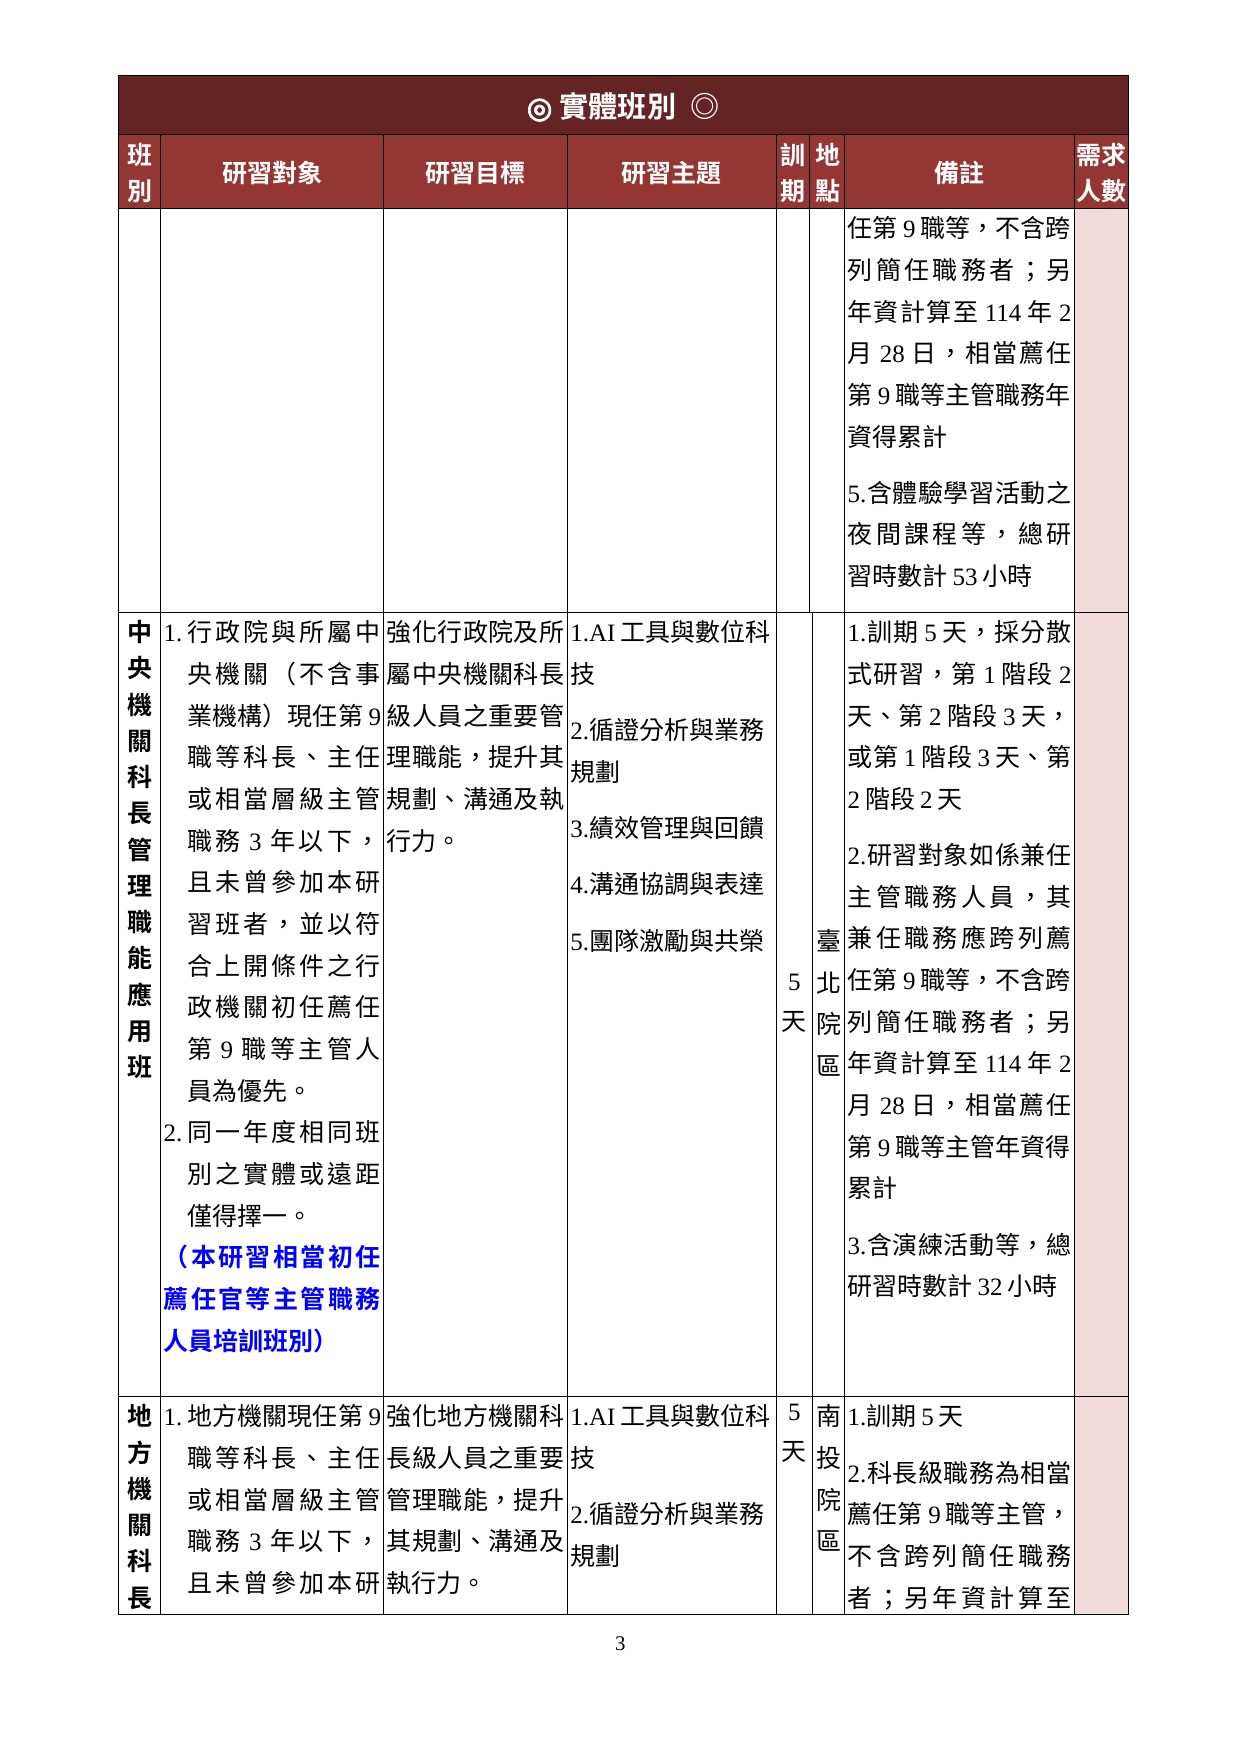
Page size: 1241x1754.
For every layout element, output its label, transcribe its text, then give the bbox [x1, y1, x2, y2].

table_cell [1075, 209, 1128, 612]
table_cell 5天 [777, 1397, 812, 1614]
table_cell 訓期 [777, 135, 809, 208]
table_cell [119, 209, 160, 612]
table_cell 臺北院區 [813, 613, 844, 1396]
table_cell 班別 [119, 135, 160, 208]
table_cell 1.訓期5天，採分散式研習，第1階段2天、第2階段3天，或第1階段3天、第2階段2天 2.研習對象如係兼任主管職務人員，其兼任職務應跨列薦任第9職等，不含跨列簡任職務者；另年資計算至114年2月28日，相當薦任第9職等主管年資得累計 3.含演練活動等，總研習時數計32小時 [845, 613, 1074, 1396]
table_cell 中央機關科長管理職能應用班 [119, 613, 160, 1396]
table_cell 南投院區 [813, 1397, 844, 1614]
table_cell 研習目標 [384, 135, 567, 208]
table_cell 任第9職等，不含跨列簡任職務者；另年資計算至114年2月28日，相當薦任第9職等主管職務年資得累計 5.含體驗學習活動之夜間課程等，總研習時數計53小時 [845, 209, 1074, 612]
table_cell [1075, 613, 1128, 1396]
table_cell [1075, 1397, 1128, 1614]
table_cell 研習主題 [568, 135, 776, 208]
table_cell [161, 209, 383, 612]
table_cell 地方機關科長 [119, 1397, 160, 1614]
table_cell 強化行政院及所屬中央機關科長級人員之重要管理職能，提升其規劃、溝通及執行力。 [384, 613, 567, 1396]
table_cell [777, 209, 809, 612]
table_cell [384, 209, 567, 612]
table_cell 地方機關現任第9職等科長、主任或相當層級主管職務3年以下，且未曾參加本研 [161, 1397, 383, 1614]
table_cell 1.訓期5天 2.科長級職務為相當薦任第9職等主管，不含跨列簡任職務者；另年資計算至 [845, 1397, 1074, 1614]
table_cell 需求人數 [1075, 135, 1128, 208]
table_header ◎ 實體班別 ◎ [119, 76, 1128, 134]
table_cell 5天 [777, 613, 812, 1396]
table_cell [568, 209, 776, 612]
table_cell [810, 209, 844, 612]
table_cell 研習對象 [161, 135, 383, 208]
table_cell 備註 [845, 135, 1074, 208]
table_cell 1.AI工具與數位科技 2.循證分析與業務規劃 3.績效管理與回饋 4.溝通協調與表達 5.團隊激勵與共榮 [568, 613, 776, 1396]
table_cell 強化地方機關科長級人員之重要管理職能，提升其規劃、溝通及執行力。 [384, 1397, 567, 1614]
table_cell 地點 [810, 135, 844, 208]
table_cell 行政院與所屬中央機關（不含事業機構）現任第9職等科長、主任或相當層級主管職務3年以下，且未曾參加本研習班者，並以符合上開條件之行政機關初任薦任第9職等主管人員為優先。 同一年度相同班別之實體或遠距僅得擇一。 （本研習相當初任薦任官等主管職務人員培訓班別） [161, 613, 383, 1396]
table_cell 1.AI工具與數位科技 2.循證分析與業務規劃 [568, 1397, 776, 1614]
